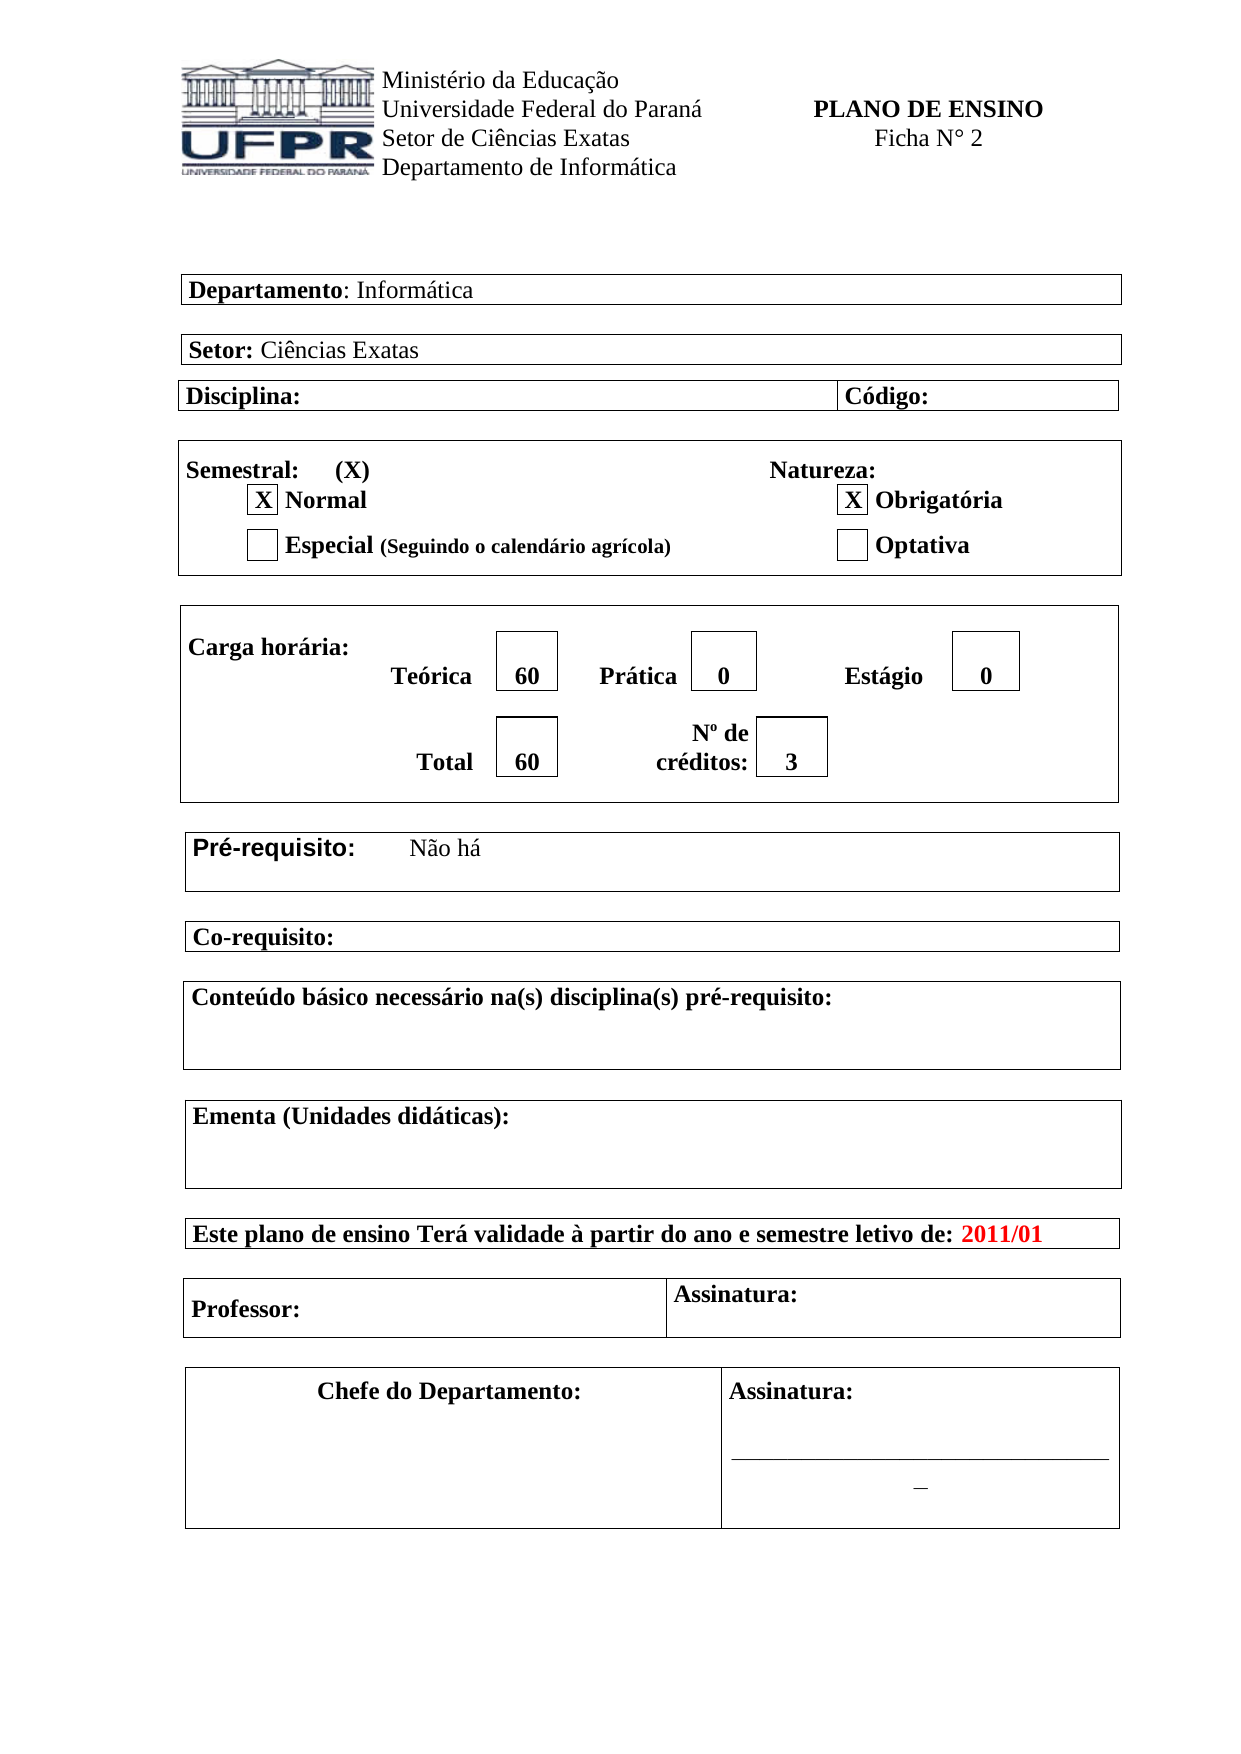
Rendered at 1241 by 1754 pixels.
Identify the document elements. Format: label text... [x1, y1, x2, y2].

table_header Setor: Ciências Exatas [182, 335, 1121, 364]
table_cell [557, 776, 592, 802]
table_cell [383, 690, 497, 716]
table_cell 60 [497, 632, 557, 690]
table_cell [762, 529, 837, 559]
table_cell X [248, 485, 277, 514]
table_cell [837, 515, 867, 529]
table_cell Carga horária: [181, 631, 373, 690]
table_cell Especial (Seguindo o calendário agrícola) [278, 529, 762, 559]
table_header [592, 606, 691, 631]
table_cell [558, 716, 592, 776]
table_cell Obrigatória [868, 484, 1121, 514]
table_cell 3 [757, 718, 827, 776]
table_cell [389, 560, 762, 575]
table_header Conteúdo básico necessário na(s) disciplina(s) pré-requisito: [184, 982, 1120, 1069]
table_cell [828, 716, 1118, 776]
table_cell [497, 691, 557, 716]
table_cell [278, 514, 762, 529]
table_header [383, 606, 497, 631]
table_cell Natureza: [762, 455, 910, 484]
table_header Co-requisito: [186, 922, 366, 951]
table_cell [592, 776, 1118, 802]
table_header Pré-requisito: [186, 833, 402, 891]
table_cell [592, 690, 691, 716]
table_cell Semestral: [179, 455, 322, 484]
table_header Ementa (Unidades didáticas): [186, 1101, 1121, 1188]
table_header [497, 606, 557, 631]
table_header [181, 606, 373, 631]
table_cell [762, 560, 910, 575]
table_cell [179, 560, 322, 575]
table_cell Estágio [837, 631, 952, 690]
table_cell Normal [278, 484, 762, 514]
table_header [322, 441, 389, 455]
table_header Departamento: Informática [182, 275, 1121, 304]
table_cell 0 [692, 632, 756, 690]
table_cell [1020, 631, 1118, 690]
table_header [366, 922, 1119, 951]
table_cell [373, 631, 383, 690]
table_cell Optativa [868, 529, 1121, 559]
table_cell [691, 690, 1118, 716]
table_cell [248, 530, 277, 559]
table_cell [762, 514, 837, 529]
table_cell [389, 455, 762, 484]
table_cell [757, 631, 837, 690]
table_cell [838, 530, 867, 559]
table_cell [179, 529, 247, 559]
table_header Chefe do Departamento: [186, 1368, 721, 1528]
table_header [557, 606, 592, 631]
table_cell [868, 514, 1121, 529]
table_cell [373, 690, 383, 716]
table_header [389, 441, 762, 455]
table_cell [181, 690, 373, 716]
table_header Professor: [184, 1279, 666, 1337]
table_cell [373, 776, 383, 802]
table_cell [762, 484, 837, 514]
table_cell [497, 777, 557, 802]
table_cell [247, 515, 278, 529]
table_cell  Total [383, 716, 496, 776]
table_header Este plano de ensino Terá validade à partir do ano e semestre letivo de: 2011/01 [186, 1219, 1119, 1248]
table_cell  Teórica [383, 631, 496, 690]
table_header [762, 441, 910, 455]
table_cell (X) [322, 455, 389, 484]
table_header [910, 441, 936, 455]
table_header Assinatura: ____________________________ [722, 1368, 1119, 1528]
table_header Disciplina: [179, 381, 837, 410]
table_header Assinatura: [667, 1279, 1120, 1337]
table_cell [373, 716, 383, 776]
table_cell [383, 776, 497, 802]
picture [181, 59, 375, 175]
table_cell [558, 631, 592, 690]
table_cell [179, 484, 247, 514]
table_cell 0 [953, 632, 1019, 690]
table_cell No de créditos: [592, 716, 756, 776]
table_header Código: [838, 381, 1118, 410]
table_cell [179, 514, 247, 529]
table_cell [557, 690, 592, 716]
table_cell [322, 560, 389, 575]
table_cell [181, 716, 373, 776]
table_cell  Prática [592, 631, 691, 690]
table_header [179, 441, 322, 455]
table_cell [936, 455, 1121, 484]
table_header [936, 441, 1121, 455]
table_cell [181, 776, 373, 802]
table_header Não há [402, 833, 1119, 891]
table_cell [936, 560, 1121, 575]
table_header [373, 606, 383, 631]
table_cell 60 [497, 718, 557, 776]
table_cell [910, 455, 936, 484]
table_header [691, 606, 1118, 631]
table_cell X [838, 485, 867, 514]
table_cell [910, 560, 936, 575]
